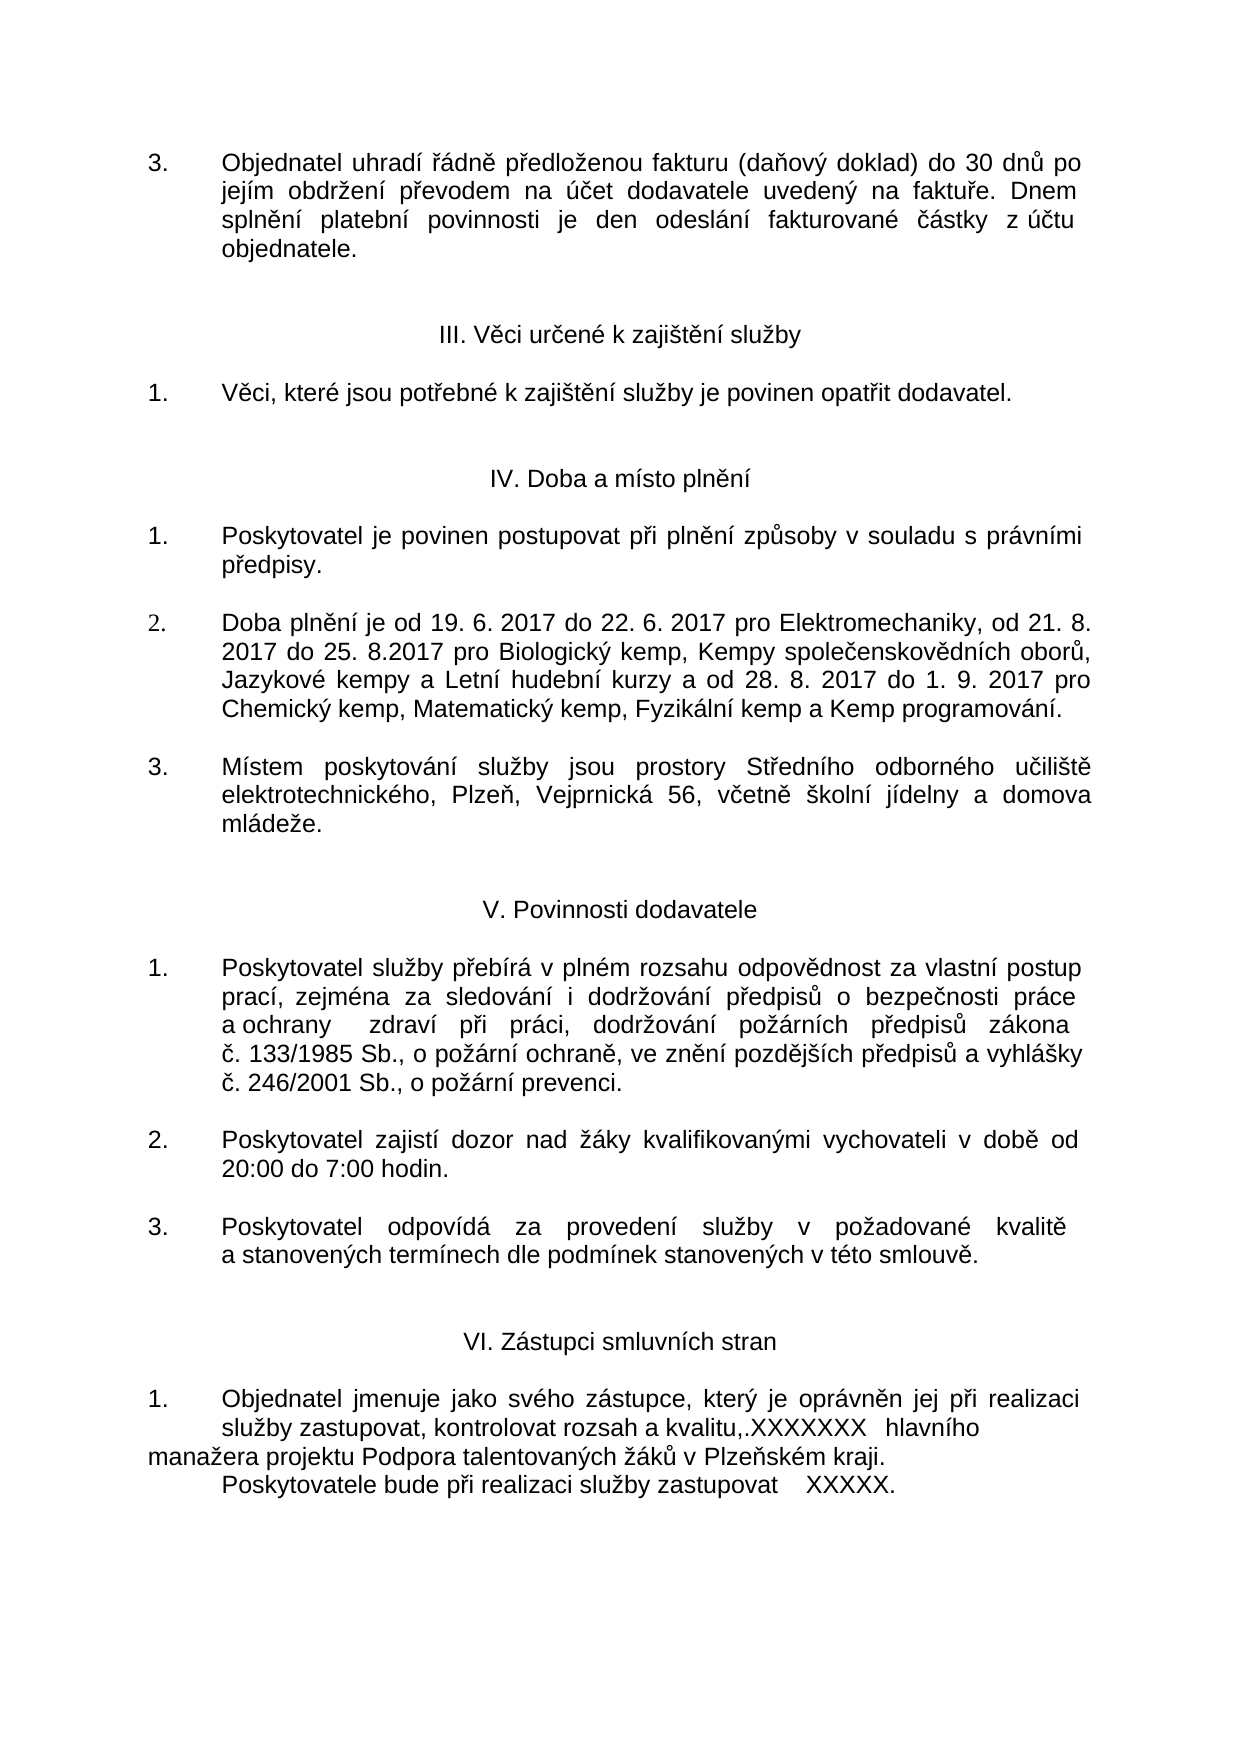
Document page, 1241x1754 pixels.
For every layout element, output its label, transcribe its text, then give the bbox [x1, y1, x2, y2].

text 1. Poskytovatel je povinen postupovat při plnění způsoby v souladu s právními předpisy. [148, 521, 1093, 579]
text VI. Zástupci smluvních stran [148, 1326, 1093, 1355]
text 1. Objednatel jmenuje jako svého zástupce, který je oprávněn jej při realizaci služby zastupovat, kontrolovat rozsah a kvalitu,.XXXXXXX hlavního manažera projektu Podpora talentovaných žáků v Plzeňském kraji. [148, 1384, 1093, 1470]
text 1. Věci, které jsou potřebné k zajištění služby je povinen opatřit dodavatel. [148, 378, 1093, 406]
text 3. Poskytovatel odpovídá za provedení služby v požadované kvalitě a stanovených termínech dle podmínek stanovených v této smlouvě. [148, 1211, 1093, 1269]
text 3. Místem poskytování služby jsou prostory Středního odborného učiliště elektrotechnického, Plzeň, Vejprnická 56, včetně školní jídelny a domova mládeže. [148, 751, 1093, 838]
text IV. Doba a místo plnění [148, 464, 1093, 493]
list Doba plnění je od 19. 6. 2017 do 22. 6. 2017 pro Elektromechaniky, od 21. 8. 2017 do 25. 8.2017 pro Biologický kemp, Kempy společenskovědních oborů, Jazykové kempy a Letní hudební kurzy a od 28. 8. 2017 do 1. 9. 2017 pro Chemický kemp, Matematický kemp, Fyzikální kemp a Kemp programování. [148, 608, 1093, 723]
text 2. Poskytovatel zajistí dozor nad žáky kvalifikovanými vychovateli v době od 20:00 do 7:00 hodin. [148, 1125, 1093, 1183]
text III. Věci určené k zajištění služby [148, 320, 1093, 349]
text 3. Objednatel uhradí řádně předloženou fakturu (daňový doklad) do 30 dnů po jejím obdržení převodem na účet dodavatele uvedený na faktuře. Dnem splnění platební povinnosti je den odeslání fakturované částky z účtu objednatele. [148, 148, 1093, 263]
text Poskytovatele bude při realizaci služby zastupovat XXXXX. [148, 1470, 1093, 1499]
text V. Povinnosti dodavatele [148, 895, 1093, 924]
text 1. Poskytovatel služby přebírá v plném rozsahu odpovědnost za vlastní postup prací, zejména za sledování i dodržování předpisů o bezpečnosti práce a ochrany zdraví při práci, dodržování požárních předpisů zákona č. 133/1985 Sb., o požární ochraně, ve znění pozdějších předpisů a vyhlášky č. 246/2001 Sb., o požární prevenci. [148, 953, 1093, 1096]
